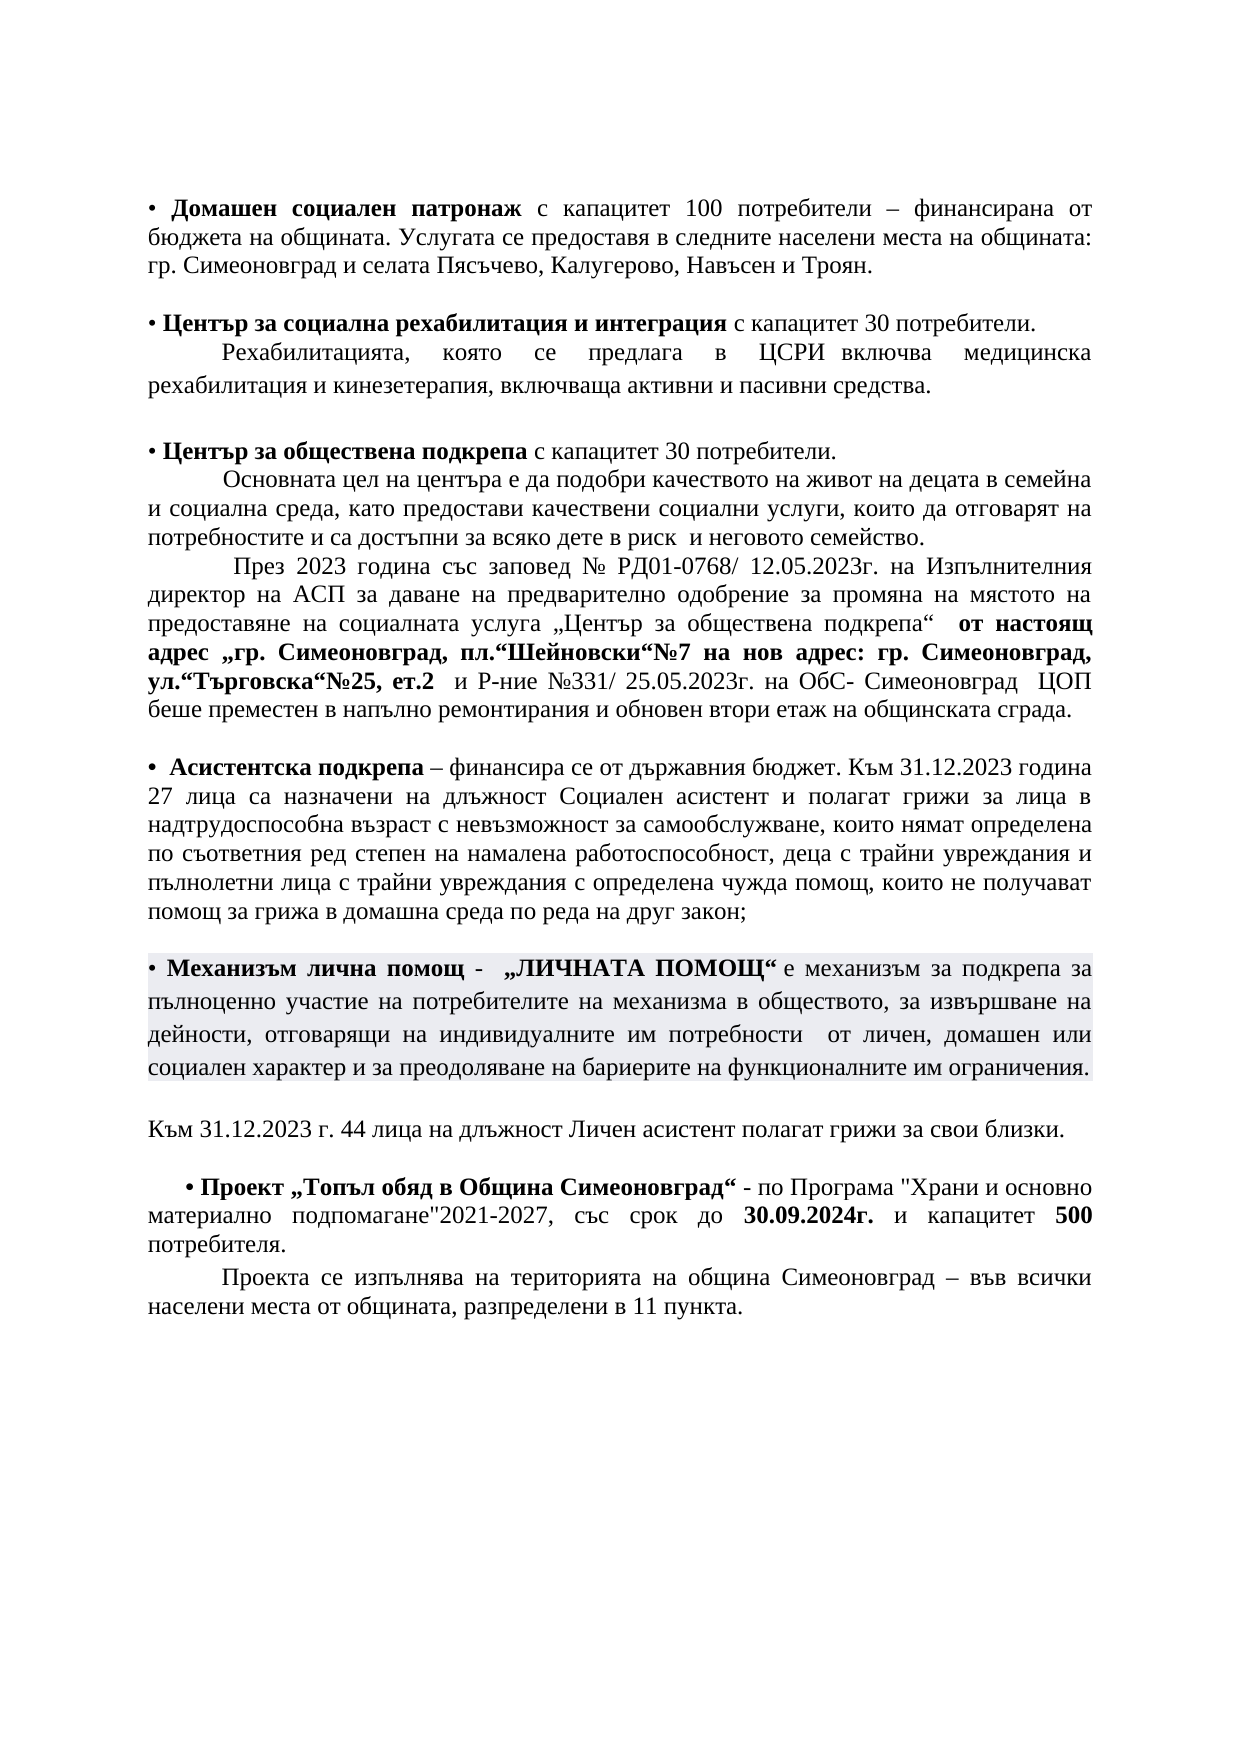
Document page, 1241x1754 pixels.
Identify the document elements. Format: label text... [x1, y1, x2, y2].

text През 2023 година със заповед № РД01-0768/ 12.05.2023г. на Изпълнителния директор на АСП за даване на предварително одобрение за промяна на мястото на предоставяне на социалната услуга „Център за обществена подкрепа“ от настоящ адрес „гр. Симеоновград, пл.“Шейновски“№7 на нов адрес: гр. Симеоновград, ул.“Търговска“№25, ет.2 и Р-ние №331/ 25.05.2023г. на ОбС- Симеоновград ЦОП беше преместен в напълно ремонтирания и обновен втори етаж на общинската сграда. [148, 551, 1093, 723]
text Към 31.12.2023 г. 44 лица на длъжност Личен асистент полагат грижи за свои близки. [148, 1114, 1093, 1143]
text • Механизъм лична помощ - „ЛИЧНАТА ПОМОЩ“ е механизъм за подкрепа за пълноценно участие на потребителите на механизма в обществото, за извършване на дейности, отговарящи на индивидуалните им потребности от личен, домашен или социален характер и за преодоляване на бариерите на функционалните им ограничения. [148, 953, 1093, 1081]
text • Център за обществена подкрепа с капацитет 30 потребители. [148, 436, 1093, 464]
text Рехабилитацията, която се предлага в ЦСРИ включва медицинска рехабилитация и кинезетерапия, включваща активни и пасивни средства. [148, 337, 1093, 398]
text Проекта се изпълнява на територията на община Симеоновград – във всички населени места от общината, разпределени в 11 пункта. [148, 1258, 1093, 1320]
text • Асистентска подкрепа – финансира се от държавния бюджет. Към 31.12.2023 година 27 лица са назначени на длъжност Социален асистент и полагат грижи за лица в надтрудоспособна възраст с невъзможност за самообслужване, които нямат определена по съответния ред степен на намалена работоспособност, деца с трайни увреждания и пълнолетни лица с трайни увреждания с определена чужда помощ, които не получават помощ за грижа в домашна среда по реда на друг закон; [148, 752, 1093, 924]
text • Проект „Топъл обяд в Община Симеоновград“ - по Програма "Храни и основно материално подпомагане"2021-2027, със срок до 30.09.2024г. и капацитет 500 потребителя. [148, 1172, 1093, 1258]
text Основната цел на центъра е да подобри качеството на живот на децата в семейна и социална среда, като предостави качествени социални услуги, които да отговарят на потребностите и са достъпни за всяко дете в риск и неговото семейство. [148, 464, 1093, 551]
text • Център за социална рехабилитация и интеграция с капацитет 30 потребители. [148, 308, 1093, 337]
text • Домашен социален патронаж с капацитет 100 потребители – финансирана от бюджета на общината. Услугата се предоставя в следните населени места на общината: гр. Симеоновград и селата Пясъчево, Калугерово, Навъсен и Троян. [148, 193, 1093, 279]
